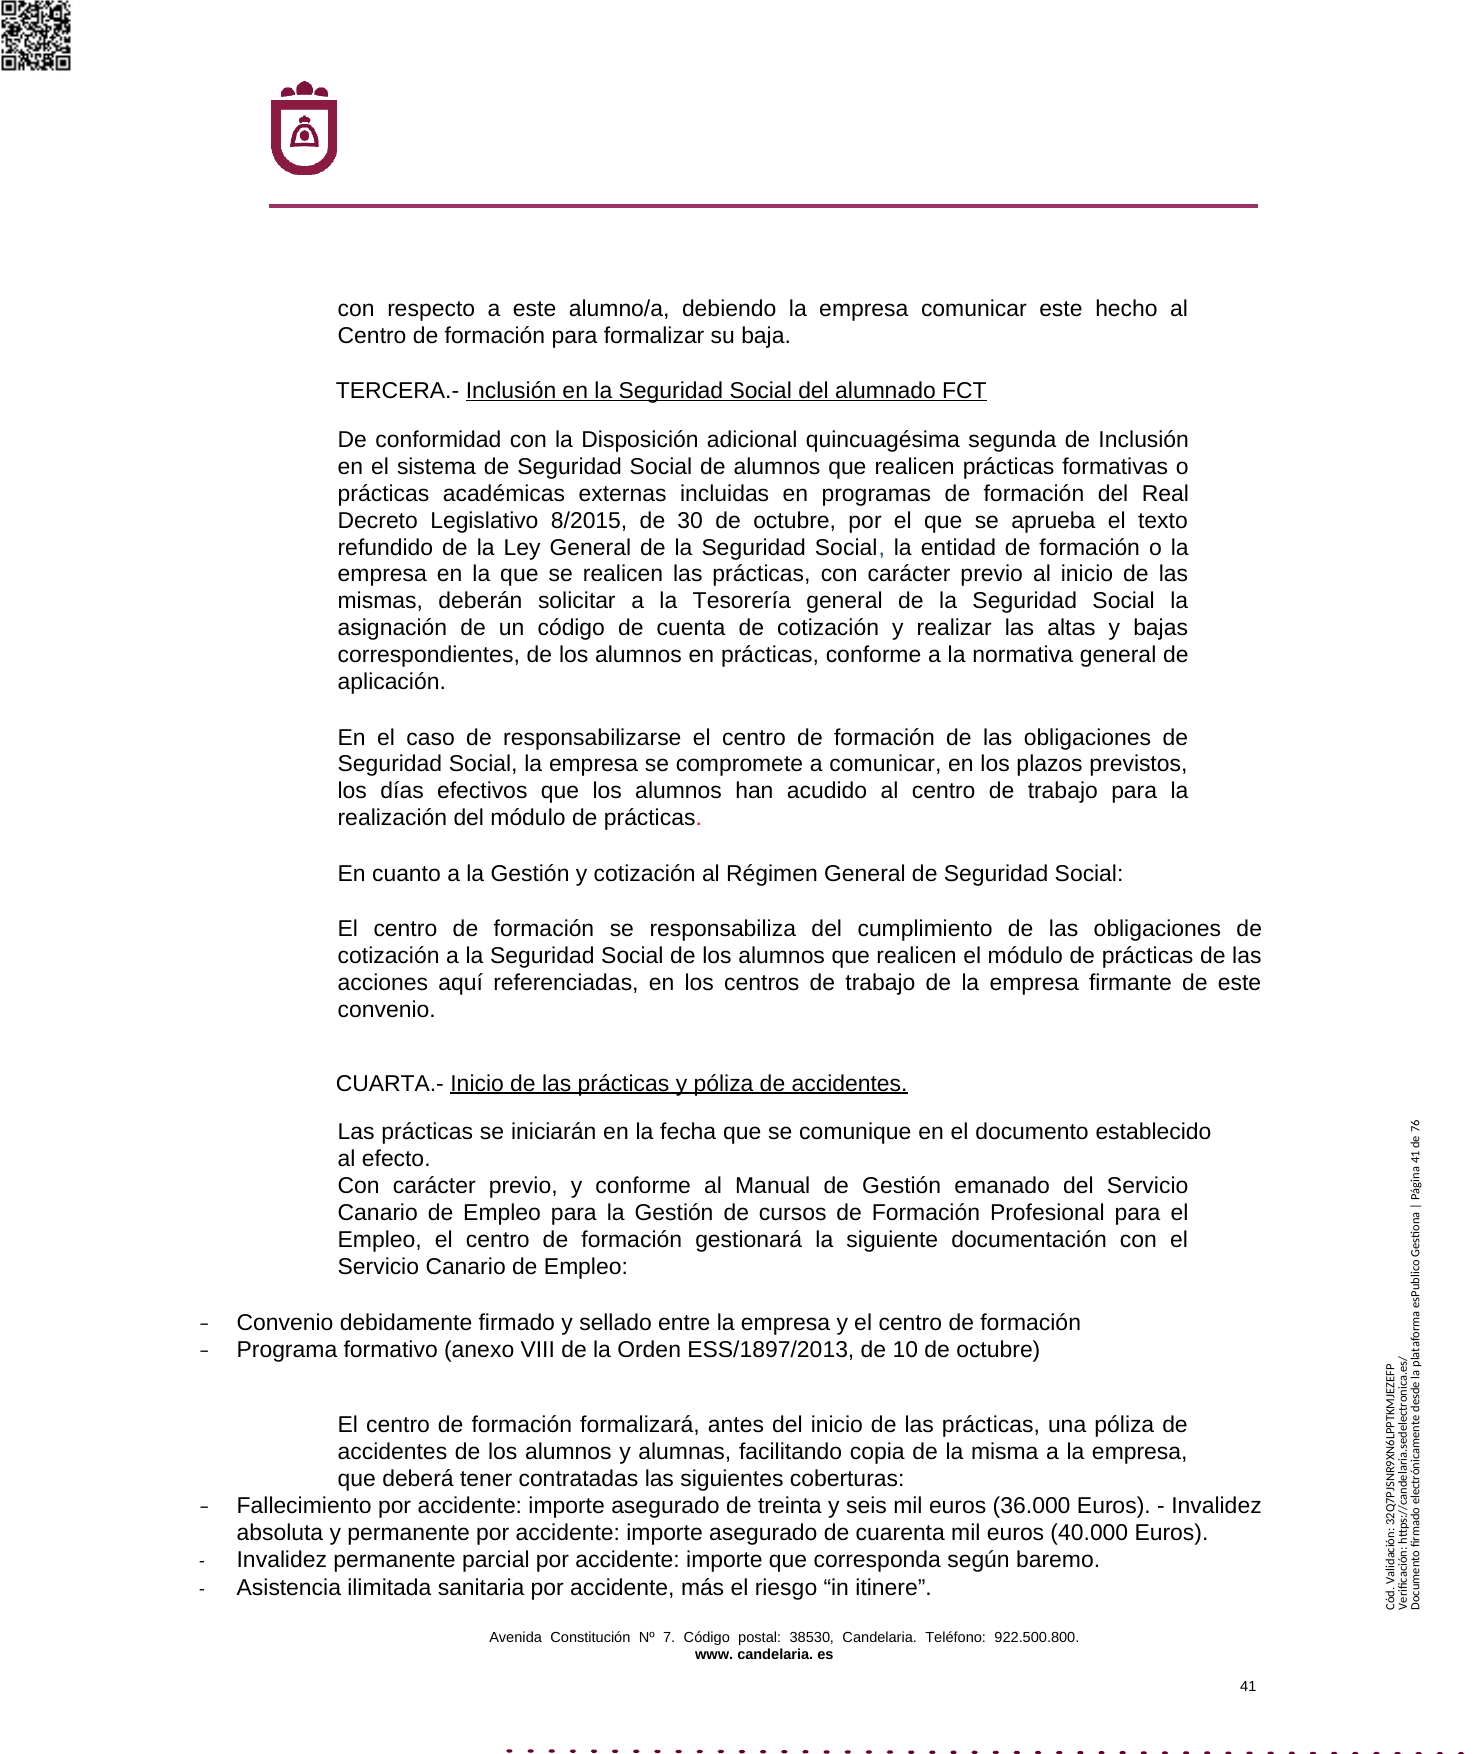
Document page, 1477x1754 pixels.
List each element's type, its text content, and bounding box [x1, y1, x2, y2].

list Programa formativo (anexo VIII de la Orden ESS/1897/2013, de 10 de octubre) [199, 1336, 1263, 1363]
text En cuanto a la Gestión y cotización al Régimen General de Seguridad Social: [337, 859, 1263, 886]
text El centro de formación se responsabiliza del cumplimiento de las obligaciones de cotización a la Seguridad Social de los alumnos que realicen el módulo de prácticas de las acciones aquí referenciadas, en los centros de trabajo de la empresa firmante de este convenio. [337, 915, 1263, 1022]
text con respecto a este alumno/a, debiendo la empresa comunicar este hecho al Centro de formación para formalizar su baja. [337, 295, 1189, 348]
list Convenio debidamente firmado y sellado entre la empresa y el centro de formación [199, 1308, 1263, 1335]
list Invalidez permanente parcial por accidente: importe que corresponda según baremo. [199, 1546, 1263, 1573]
text TERCERA.- Inclusión en la Seguridad Social del alumnado FCT [336, 377, 1270, 404]
list Asistencia ilimitada sanitaria por accidente, más el riesgo “in itinere”. [199, 1574, 1263, 1600]
list Fallecimiento por accidente: importe asegurado de treinta y seis mil euros (36.000 Euros). - Invalidez absoluta y permanente por accidente: importe asegurado de cuarenta mil euros (40.000 Euros). [199, 1492, 1263, 1545]
text De conformidad con la Disposición adicional quincuagésima segunda de Inclusión en el sistema de Seguridad Social de alumnos que realicen prácticas formativas o prácticas académicas externas incluidas en programas de formación del Real Decreto Legislativo 8/2015, de 30 de octubre, por el que se aprueba el texto refundido de la Ley General de la Seguridad Social, la entidad de formación o la empresa en la que se realicen las prácticas, con carácter previo al inicio de las mismas, deberán solicitar a la Tesorería general de la Seguridad Social la asignación de un código de cuenta de cotización y realizar las altas y bajas correspondientes, de los alumnos en prácticas, conforme a la normativa general de aplicación. [337, 426, 1189, 694]
text El centro de formación formalizará, antes del inicio de las prácticas, una póliza de accidentes de los alumnos y alumnas, facilitando copia de la misma a la empresa, que deberá tener contratadas las siguientes coberturas: [337, 1411, 1188, 1491]
text En el caso de responsabilizarse el centro de formación de las obligaciones de Seguridad Social, la empresa se compromete a comunicar, en los plazos previstos, los días efectivos que los alumnos han acudido al centro de trabajo para la realización del módulo de prácticas. [337, 723, 1189, 830]
text CUARTA.- Inicio de las prácticas y póliza de accidentes. [336, 1069, 1270, 1096]
text Las prácticas se iniciarán en la fecha que se comunique en el documento establecido al efecto. [337, 1118, 1213, 1171]
text Con carácter previo, y conforme al Manual de Gestión emanado del Servicio Canario de Empleo para la Gestión de cursos de Formación Profesional para el Empleo, el centro de formación gestionará la siguiente documentación con el Servicio Canario de Empleo: [337, 1172, 1189, 1279]
